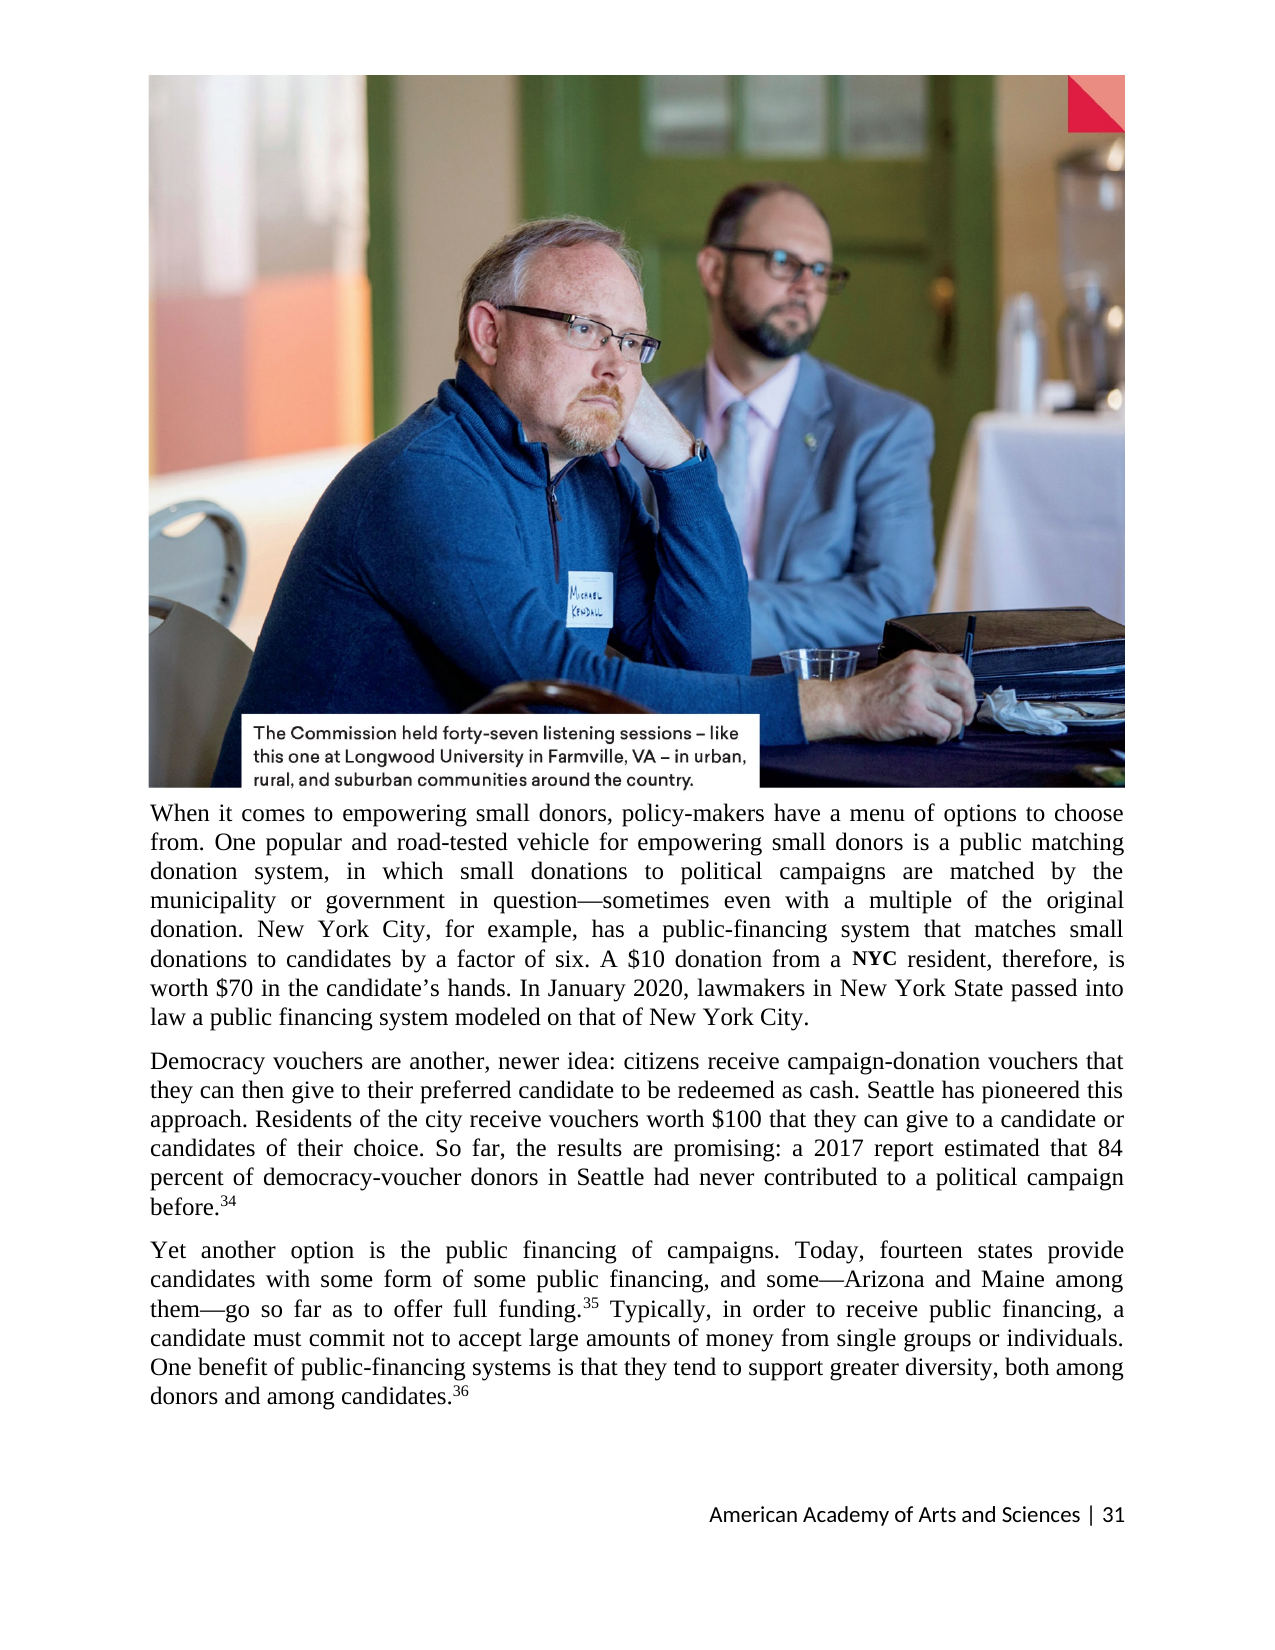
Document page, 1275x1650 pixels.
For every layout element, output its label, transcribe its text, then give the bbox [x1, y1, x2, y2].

text Democracy vouchers are another, newer idea: citizens receive campaign-donation vouchers that they can then give to their preferred candidate to be redeemed as cash. Seattle has pioneered this approach. Residents of the city receive vouchers worth $100 that they can give to a candidate or candidates of their choice. So far, the results are promising: a 2017 report estimated that 84 percent of democracy-voucher donors in Seattle had never contributed to a political campaign before. [150, 1045, 1125, 1220]
text Yet another option is the public financing of campaigns. Today, fourteen states provide candidates with some form of some public financing, and some—Arizona and Maine among them—go so far as to offer full funding. Typically, in order to receive public financing, a candidate must commit not to accept large amounts of money from single groups or individuals. One benefit of public-financing systems is that they tend to support greater diversity, both among donors and among candidates. [150, 1235, 1125, 1410]
text When it comes to empowering small donors, policy-makers have a menu of options to choose from. One popular and road-tested vehicle for empowering small donors is a public matching donation system, in which small donations to political campaigns are matched by the municipality or government in question—sometimes even with a multiple of the original donation. New York City, for example, has a public-financing system that matches small donations to candidates by a factor of six. A $10 donation from a NYC resident, therefore, is worth $70 in the candidate’s hands. In January 2020, lawmakers in New York State passed into law a public financing system modeled on that of New York City. [150, 798, 1125, 1031]
